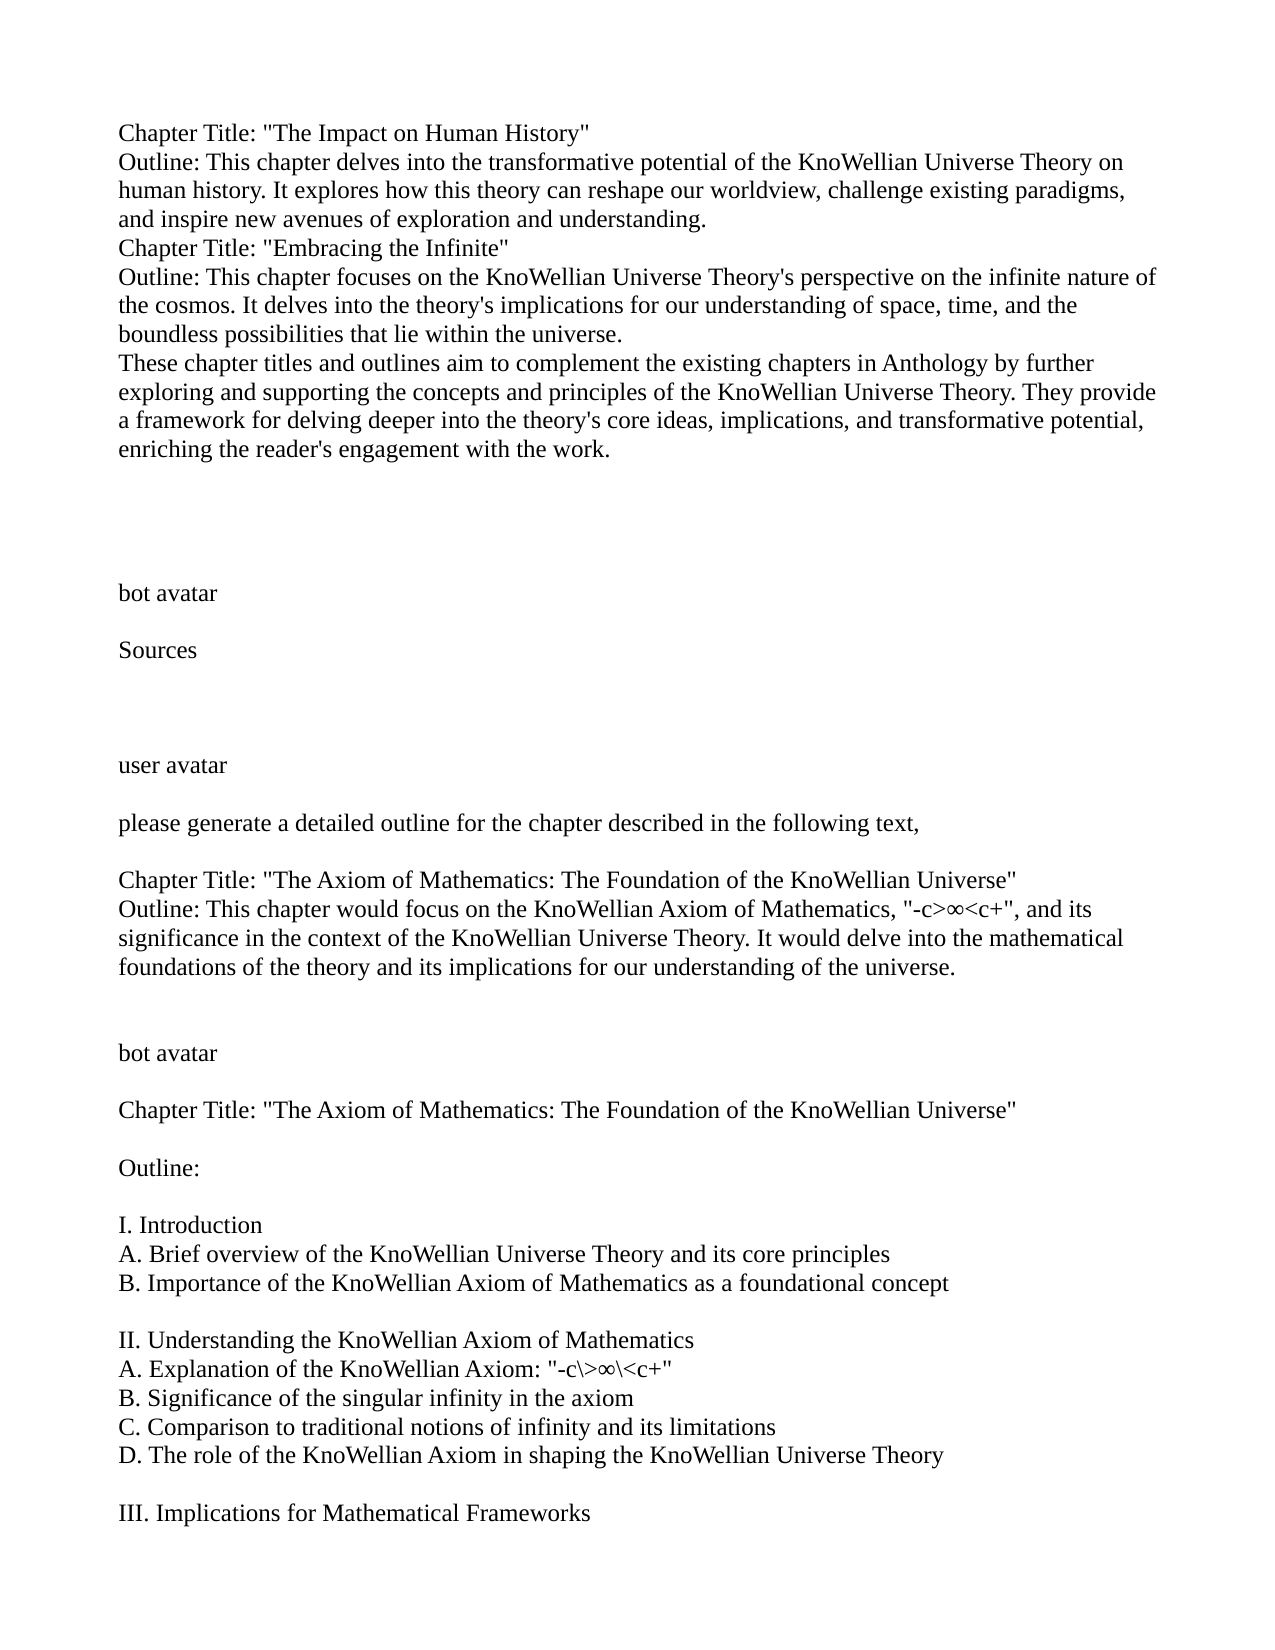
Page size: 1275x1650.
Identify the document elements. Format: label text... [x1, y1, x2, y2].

text Outline: This chapter focuses on the KnoWellian Universe Theory's perspective on the infinite nature of the cosmos. It delves into the theory's implications for our understanding of space, time, and the boundless possibilities that lie within the universe. [118, 262, 1157, 348]
text B. Significance of the singular infinity in the axiom [118, 1383, 1157, 1412]
text II. Understanding the KnoWellian Axiom of Mathematics [118, 1326, 1157, 1354]
text These chapter titles and outlines aim to complement the existing chapters in Anthology by further exploring and supporting the concepts and principles of the KnoWellian Universe Theory. They provide a framework for delving deeper into the theory's core ideas, implications, and transformative potential, enriching the reader's engagement with the work. [118, 348, 1157, 463]
text Outline: This chapter delves into the transformative potential of the KnoWellian Universe Theory on human history. It explores how this theory can reshape our worldview, challenge existing paradigms, and inspire new avenues of exploration and understanding. [118, 147, 1157, 233]
text III. Implications for Mathematical Frameworks [118, 1498, 1157, 1527]
text please generate a detailed outline for the chapter described in the following text, [118, 808, 1157, 837]
text Outline: [118, 1153, 1157, 1182]
text D. The role of the KnoWellian Axiom in shaping the KnoWellian Universe Theory [118, 1441, 1157, 1469]
text I. Introduction [118, 1211, 1157, 1239]
text bot avatar [118, 578, 1157, 607]
text C. Comparison to traditional notions of infinity and its limitations [118, 1412, 1157, 1441]
text A. Explanation of the KnoWellian Axiom: "-c\>∞\<c+" [118, 1354, 1157, 1383]
text Sources [118, 636, 1157, 664]
text bot avatar [118, 1038, 1157, 1067]
text Chapter Title: "The Impact on Human History" [118, 118, 1157, 147]
text Outline: This chapter would focus on the KnoWellian Axiom of Mathematics, "-c>∞<c+", and its significance in the context of the KnoWellian Universe Theory. It would delve into the mathematical foundations of the theory and its implications for our understanding of the universe. [118, 894, 1157, 981]
text user avatar [118, 751, 1157, 779]
text A. Brief overview of the KnoWellian Universe Theory and its core principles [118, 1239, 1157, 1268]
text Chapter Title: "The Axiom of Mathematics: The Foundation of the KnoWellian Universe" [118, 866, 1157, 894]
text Chapter Title: "The Axiom of Mathematics: The Foundation of the KnoWellian Universe" [118, 1096, 1157, 1124]
text B. Importance of the KnoWellian Axiom of Mathematics as a foundational concept [118, 1268, 1157, 1297]
text Chapter Title: "Embracing the Infinite" [118, 233, 1157, 262]
